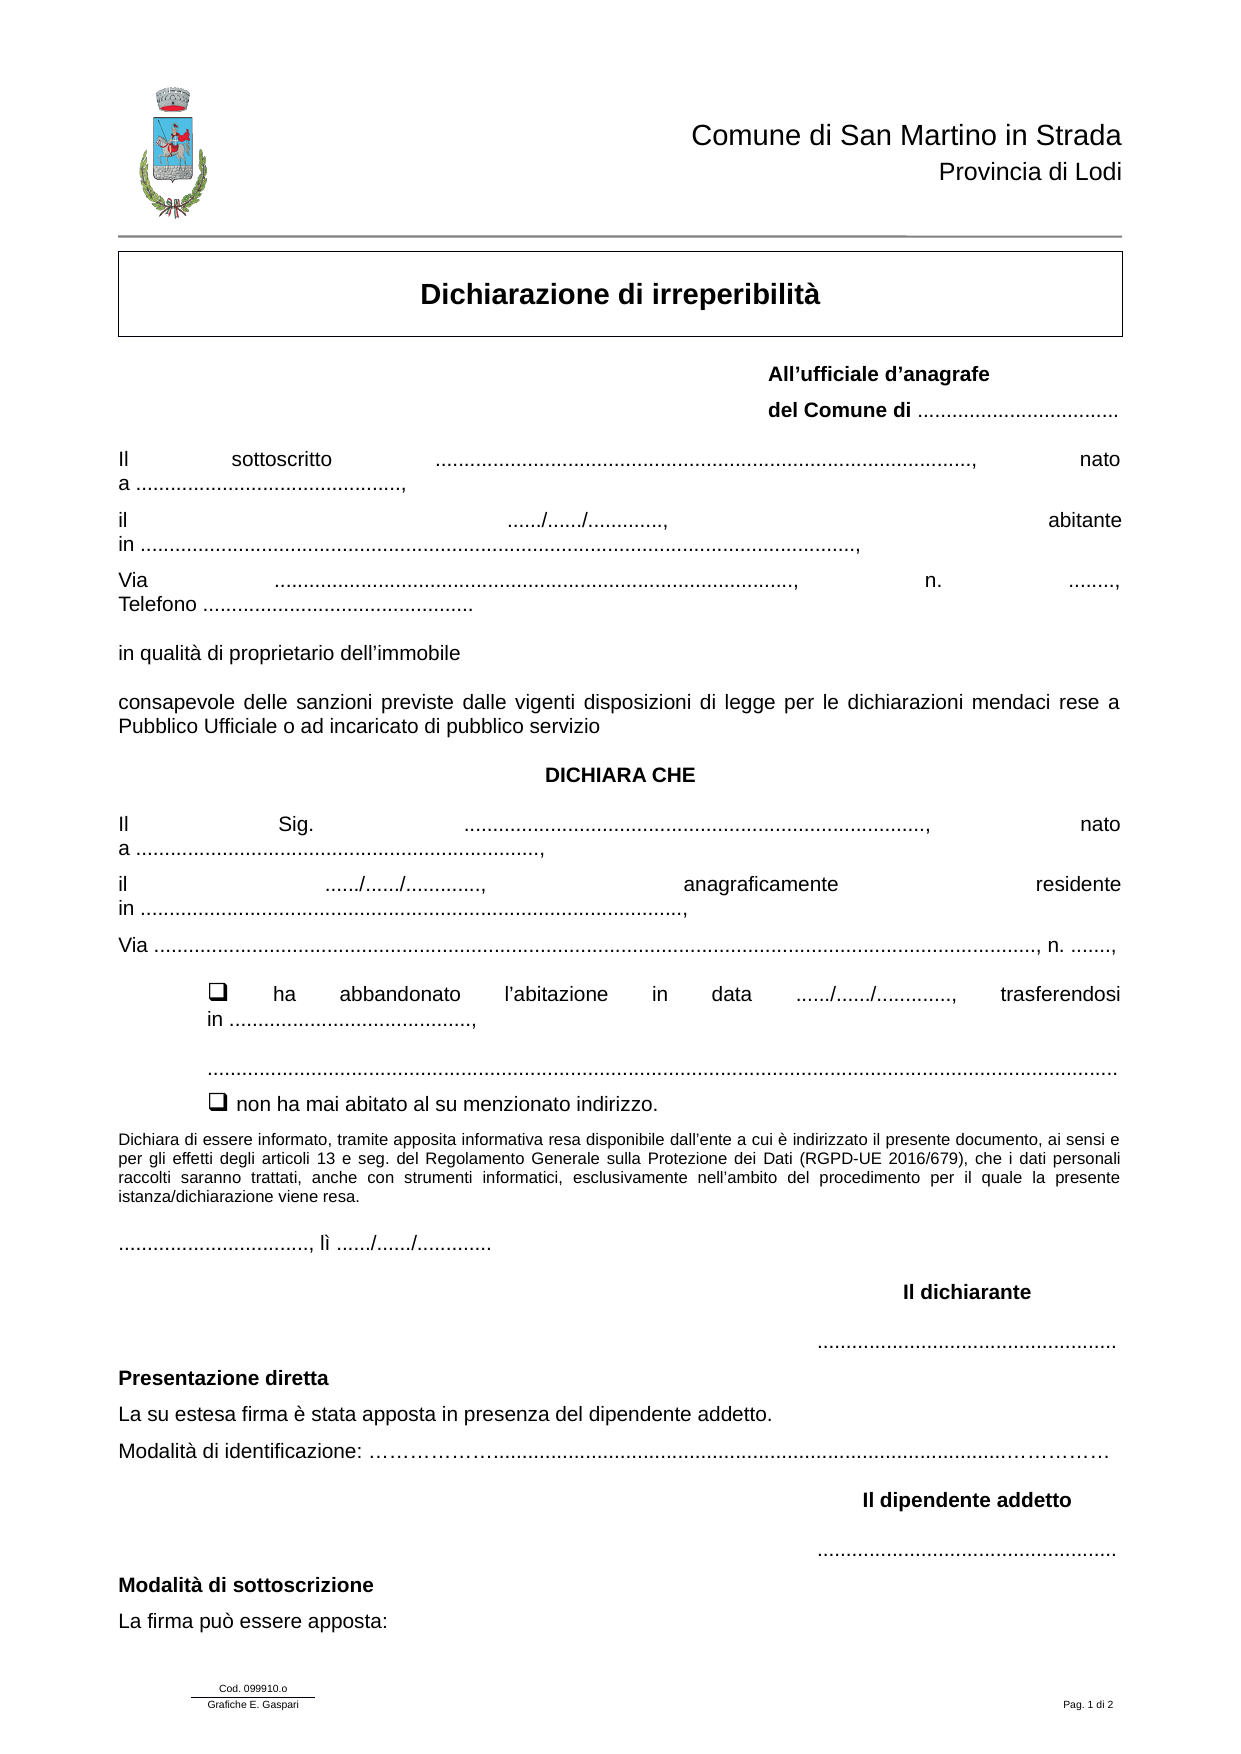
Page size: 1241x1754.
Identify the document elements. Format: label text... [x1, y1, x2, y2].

text Il Sig. ................................................................................, nato a ......................................................................, [118, 812, 1122, 860]
text ................................., lì ....../....../............. [118, 1231, 1122, 1255]
text Modalità di identificazione: ……………….........................................................................................…………… [118, 1438, 1122, 1462]
text .................................................... [812, 1329, 1122, 1353]
text il ....../....../............., anagraficamente residente in .............................................................................................., [118, 872, 1122, 920]
text Via ........................................................................................................................................................., n. ......., [118, 933, 1122, 957]
subtitle Presentazione diretta [118, 1366, 1122, 1389]
subtitle il ....../....../............., abitante in ............................................................................................................................, [118, 508, 1122, 556]
text  non ha mai abitato al su menzionato indirizzo. [207, 1092, 1122, 1117]
text  ha abbandonato l’abitazione in data ....../....../............., trasferendosi in .........................................., [207, 982, 1122, 1031]
table_header Dichiarazione di irreperibilità [119, 252, 1122, 336]
text La su estesa firma è stata apposta in presenza del dipendente addetto. [118, 1402, 1122, 1426]
text Il dipendente addetto [812, 1487, 1122, 1511]
text Il dichiarante [812, 1280, 1122, 1304]
text La firma può essere apposta: [118, 1609, 1122, 1633]
text .................................................... [812, 1536, 1122, 1560]
picture [122, 87, 224, 219]
text Provincia di Lodi [224, 157, 1122, 185]
subtitle Via .........................................................................................., n. ........, Telefono ............................................... [118, 568, 1122, 616]
subtitle in qualità di proprietario dell’immobile [118, 641, 1122, 665]
text Modalità di sottoscrizione [118, 1573, 1122, 1597]
subtitle consapevole delle sanzioni previste dalle vigenti disposizioni di legge per le dichiarazioni mendaci rese a Pubblico Ufficiale o ad incaricato di pubblico servizio [118, 690, 1122, 738]
subtitle All’ufficiale d’anagrafe [768, 362, 1122, 386]
subtitle Il sottoscritto ............................................................................................., nato a .............................................., [118, 447, 1122, 495]
text Dichiara di essere informato, tramite apposita informativa resa disponibile dall’ente a cui è indirizzato il presente documento, ai sensi e per gli effetti degli articoli 13 e seg. del Regolamento Generale sulla Protezione dei Dati (RGPD-UE 2016/679), che i dati personali raccolti saranno trattati, anche con strumenti informatici, esclusivamente nell’ambito del procedimento per il quale la presente istanza/dichiarazione viene resa. [118, 1129, 1122, 1206]
text .............................................................................................................................................................. [207, 1056, 1122, 1079]
subtitle del Comune di ................................... [768, 398, 1122, 422]
subtitle DICHIARA CHE [118, 763, 1122, 787]
text Comune di San Martino in Strada [224, 118, 1122, 152]
